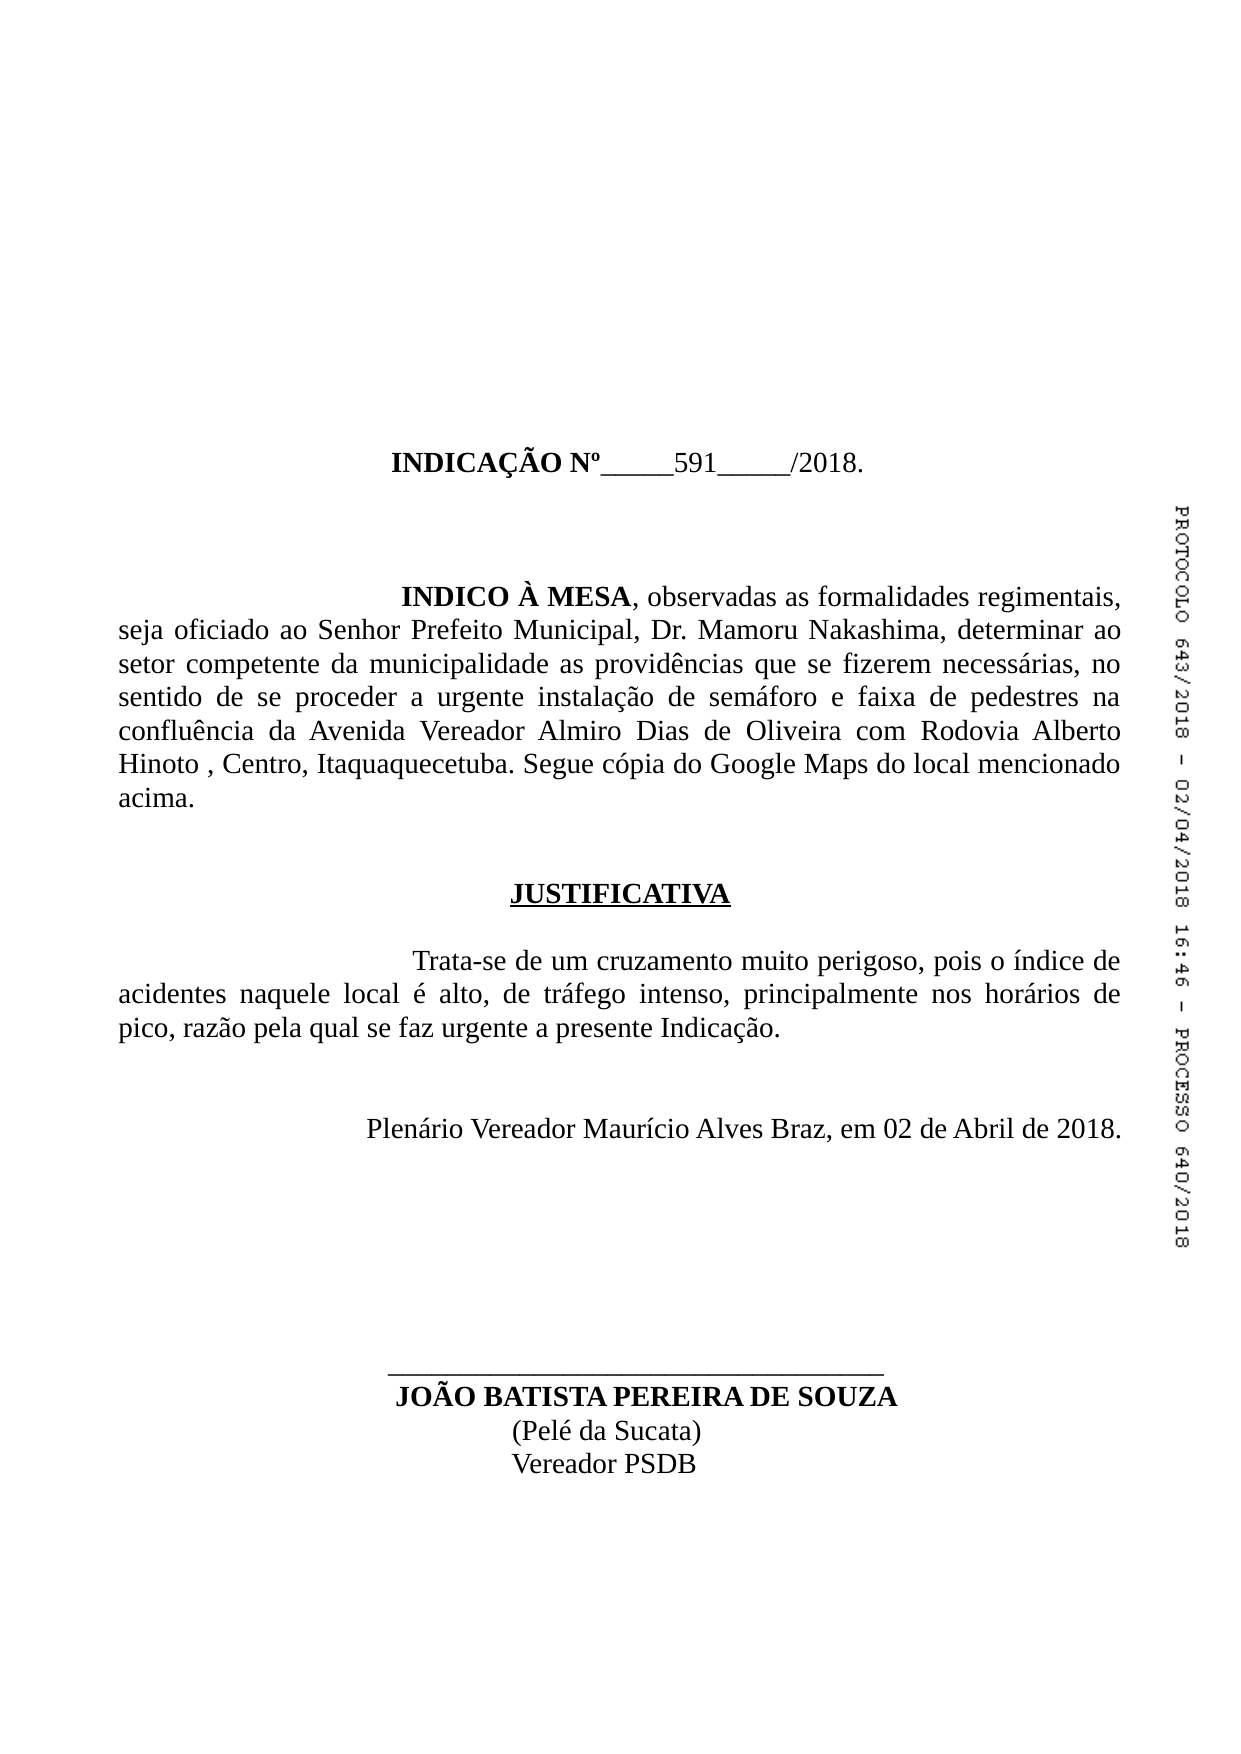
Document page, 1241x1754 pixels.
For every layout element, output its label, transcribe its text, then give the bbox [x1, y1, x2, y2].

text JOÃO BATISTA PEREIRA DE SOUZA [118, 1379, 1122, 1413]
text __________________________________ [118, 1346, 1122, 1379]
text JUSTIFICATIVA [118, 876, 1122, 909]
text INDICO À MESA, observadas as formalidades regimentais, seja oficiado ao Senhor Prefeito Municipal, Dr. Mamoru Nakashima, determinar ao setor competente da municipalidade as providências que se fizerem necessárias, no sentido de se proceder a urgente instalação de semáforo e faixa de pedestres na confluência da Avenida Vereador Almiro Dias de Oliveira com Rodovia Alberto Hinoto , Centro, Itaquaquecetuba. Segue cópia do Google Maps do local mencionado acima. [118, 579, 1122, 814]
text INDICAÇÃO Nº_____591_____/2018. [118, 445, 1122, 478]
text Vereador PSDB [118, 1446, 1122, 1480]
text Trata-se de um cruzamento muito perigoso, pois o índice de acidentes naquele local é alto, de tráfego intenso, principalmente nos horários de pico, razão pela qual se faz urgente a presente Indicação. [118, 943, 1122, 1044]
picture [1149, 502, 1213, 1252]
text Plenário Vereador Maurício Alves Braz, em 02 de Abril de 2018. [118, 1111, 1122, 1144]
text (Pelé da Sucata) [118, 1413, 1122, 1446]
